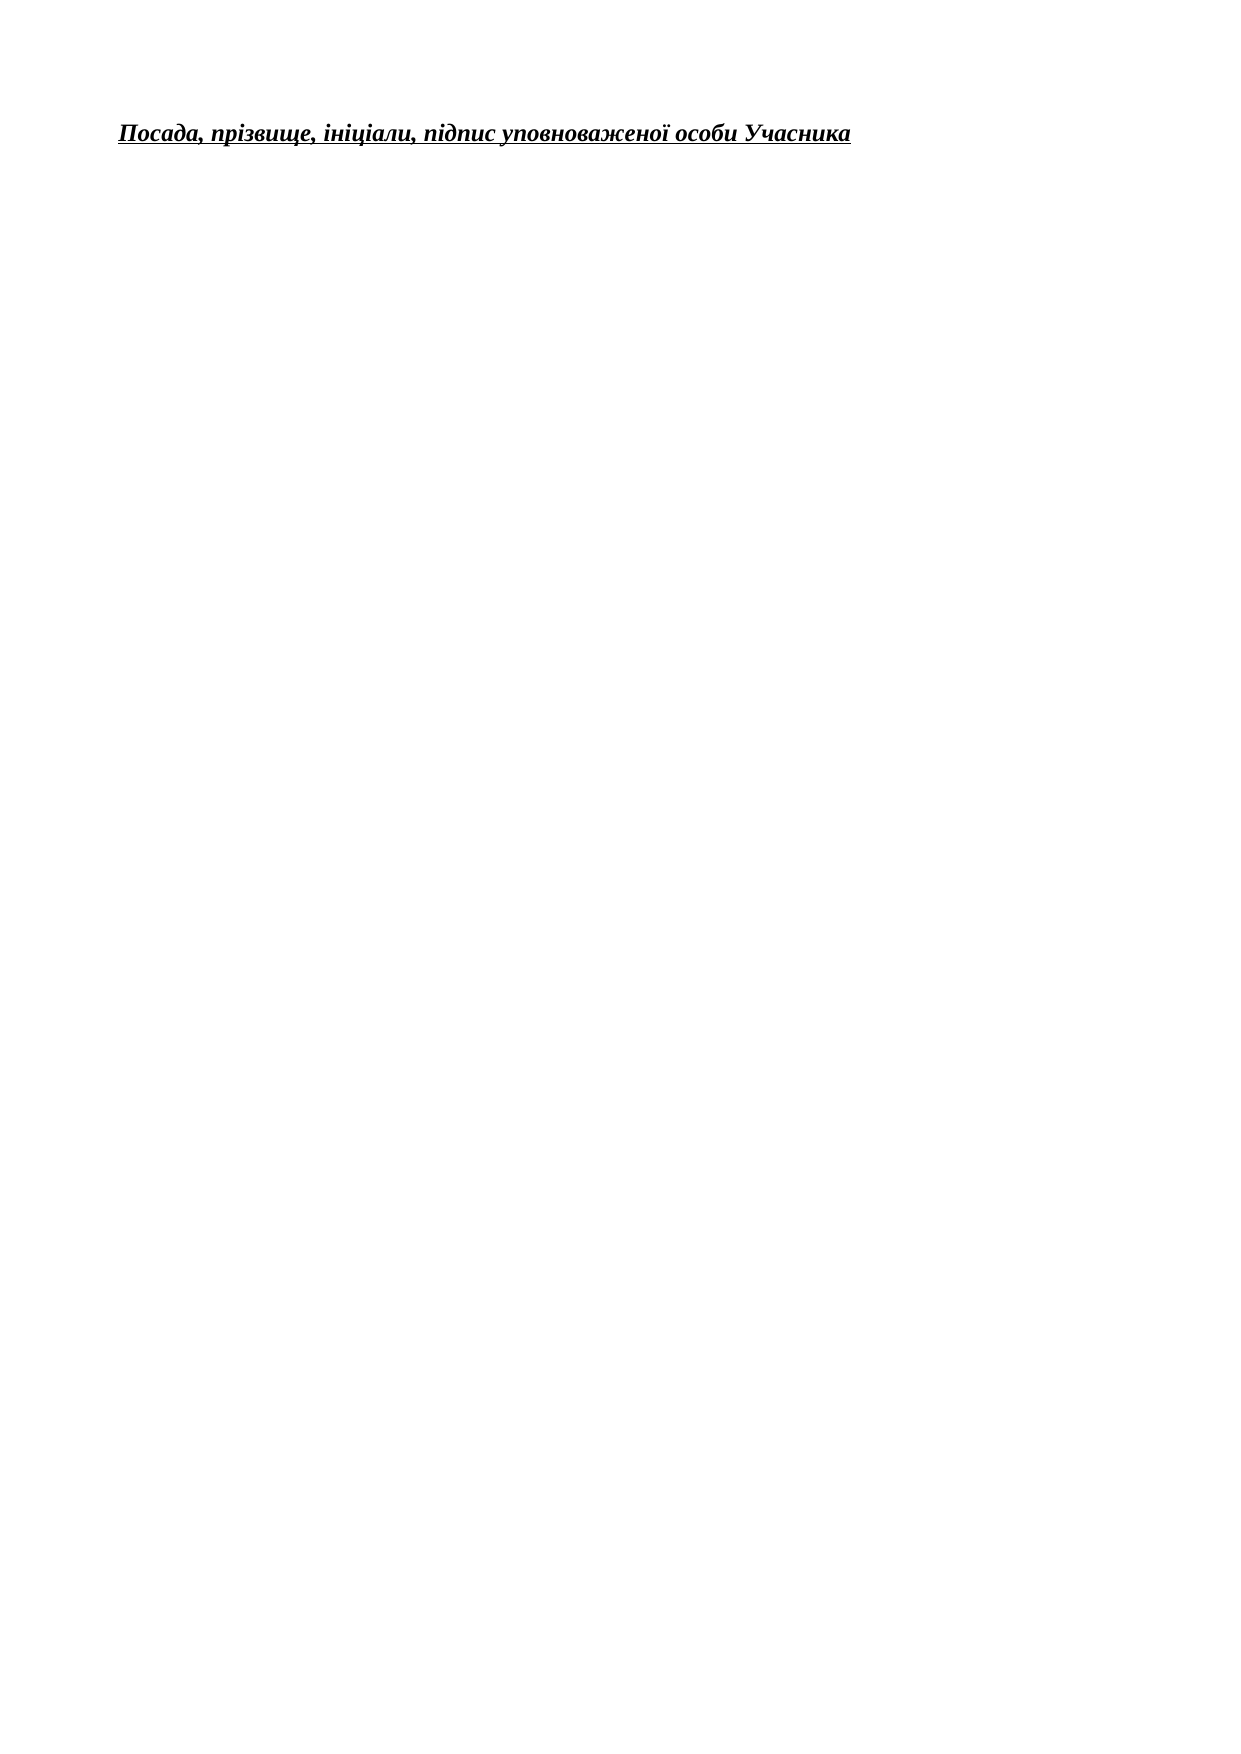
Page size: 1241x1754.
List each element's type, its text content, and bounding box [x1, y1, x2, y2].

text Посада, прізвище, ініціали, підпис уповноваженої особи Учасника [118, 118, 1102, 147]
